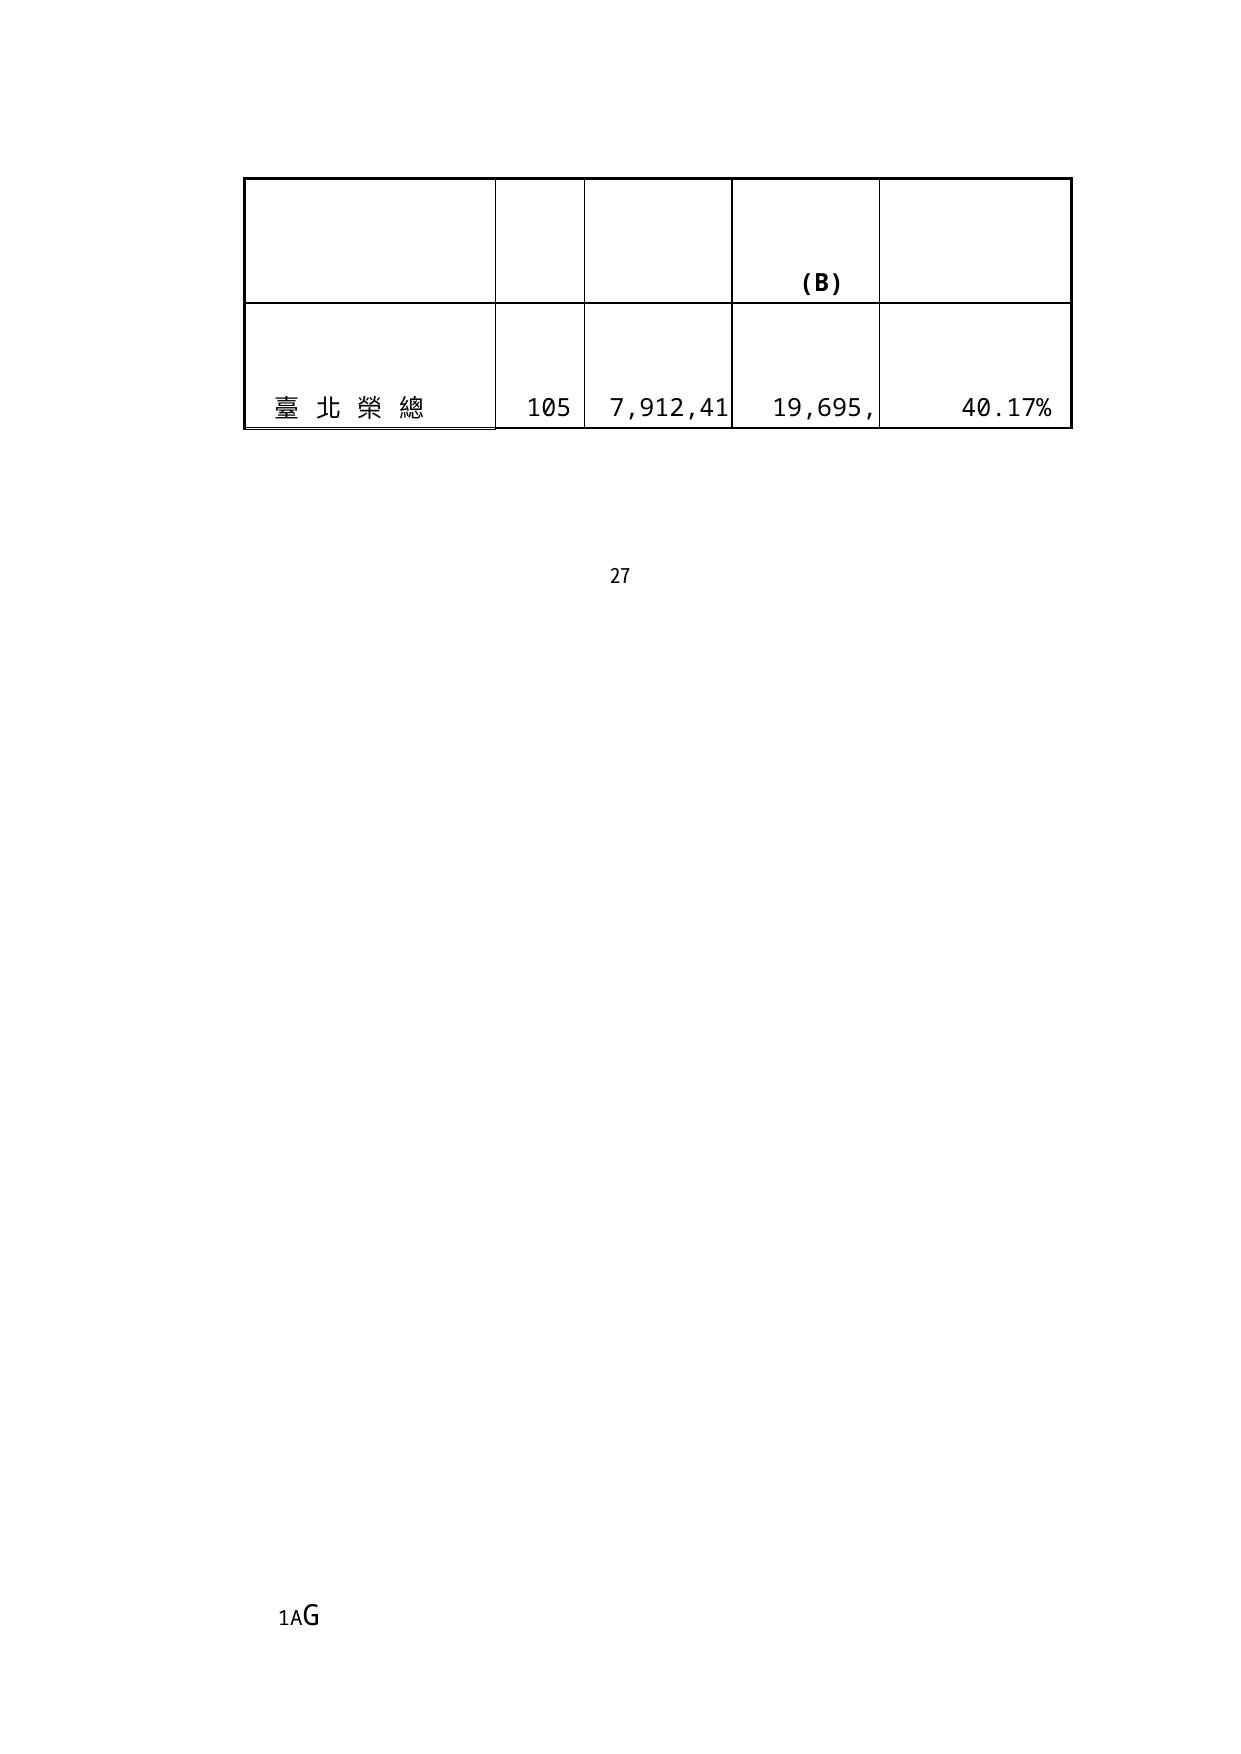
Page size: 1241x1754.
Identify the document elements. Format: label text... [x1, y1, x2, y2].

table_cell 7,912,41 [585, 304, 731, 427]
table_header [496, 180, 584, 302]
table_cell 19,695, [733, 304, 879, 427]
table_cell 40.17% [880, 304, 1070, 427]
table_header [246, 180, 495, 302]
table_header (B) [733, 180, 879, 302]
table_header [585, 180, 731, 302]
table_cell 105 [496, 304, 584, 427]
table_header [880, 180, 1070, 302]
table_cell 臺北榮總 [246, 304, 495, 427]
